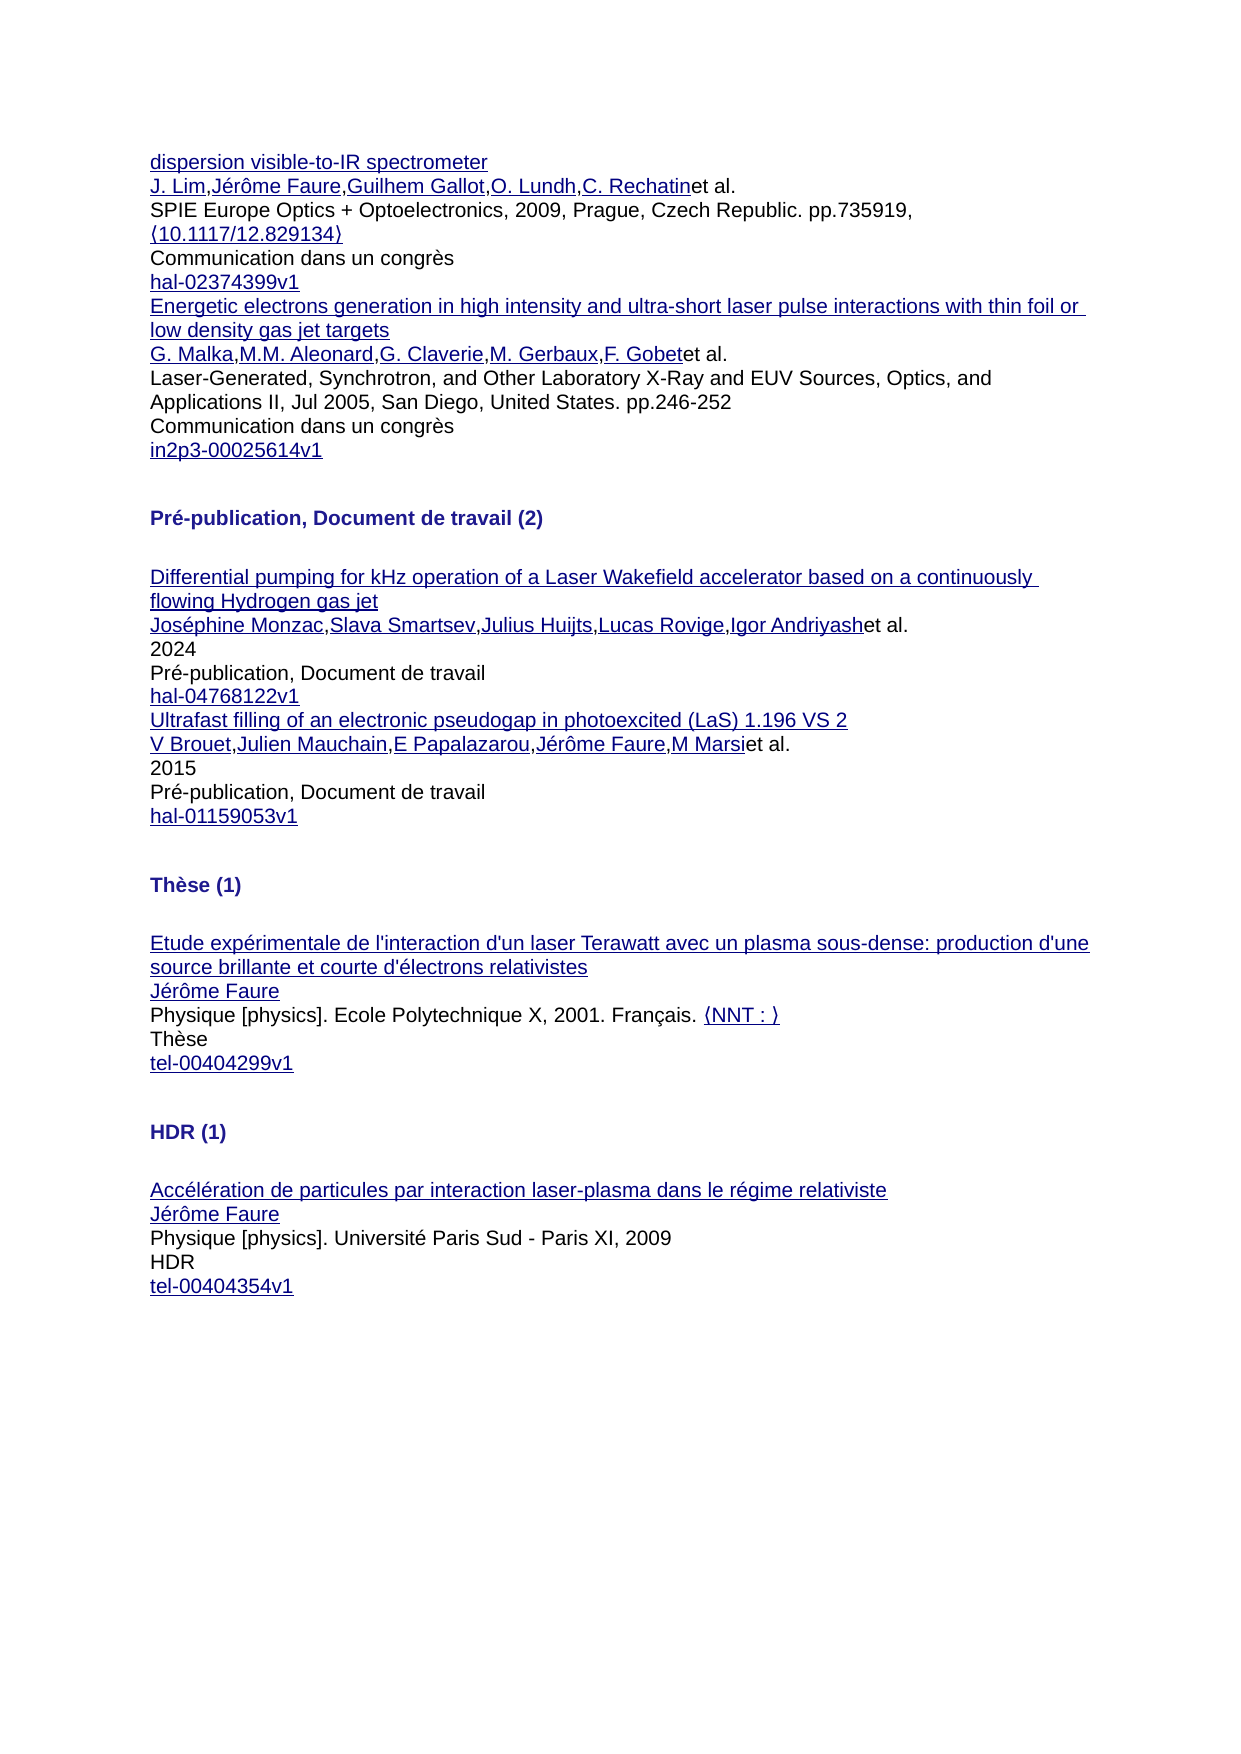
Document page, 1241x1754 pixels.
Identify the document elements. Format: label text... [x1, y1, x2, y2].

table_cell Femto-second ultrashort laser wakefield electron bunch-duration measurements: a prism-based dispersion visible-to-IR spectrometer J. Lim,Jérôme Faure,Guilhem Gallot,O. Lundh,C. Rechatinet al. SPIE Europe Optics + Optoelectronics, 2009, Prague, Czech Republic. pp.735919, ⟨10.1117/12.829134⟩ Communication dans un congrès hal-02374399v1 [150, 150, 1090, 294]
table_header Etude expérimentale de l'interaction d'un laser Terawatt avec un plasma sous-dense: production d'une [150, 931, 1090, 952]
table_header Differential pumping for kHz operation of a Laser Wakefield accelerator based on a continuously flowing Hydrogen gas jet Joséphine Monzac,Slava Smartsev,Julius Huijts,Lucas Rovige,Igor Andriyashet al. 2024 Pré-publication, Document de travail hal-04768122v1 [150, 565, 1090, 708]
subtitle Pré-publication, Document de travail (2) [150, 506, 1090, 530]
table_cell Ultrafast filling of an electronic pseudogap in photoexcited (LaS) 1.196 VS 2 V Brouet,Julien Mauchain,E Papalazarou,Jérôme Faure,M Marsiet al. 2015 Pré-publication, Document de travail hal-01159053v1 [150, 708, 1090, 828]
table_cell Energetic electrons generation in high intensity and ultra-short laser pulse interactions with thin foil or low density gas jet targets G. Malka,M.M. Aleonard,G. Claverie,M. Gerbaux,F. Gobetet al. Laser-Generated, Synchrotron, and Other Laboratory X-Ray and EUV Sources, Optics, and Applications II, Jul 2005, San Diego, United States. pp.246-252 Communication dans un congrès in2p3-00025614v1 [150, 294, 1090, 461]
subtitle Thèse (1) [150, 873, 1090, 897]
subtitle HDR (1) [150, 1120, 1090, 1144]
table_header source brillante et courte d'électrons relativistes Jérôme Faure Physique [physics]. Ecole Polytechnique X, 2001. Français. ⟨NNT : ⟩ Thèse tel-00404299v1 [150, 953, 1090, 1075]
table_header Accélération de particules par interaction laser-plasma dans le régime relativiste Jérôme Faure Physique [physics]. Université Paris Sud - Paris XI, 2009 HDR tel-00404354v1 [150, 1178, 1090, 1298]
